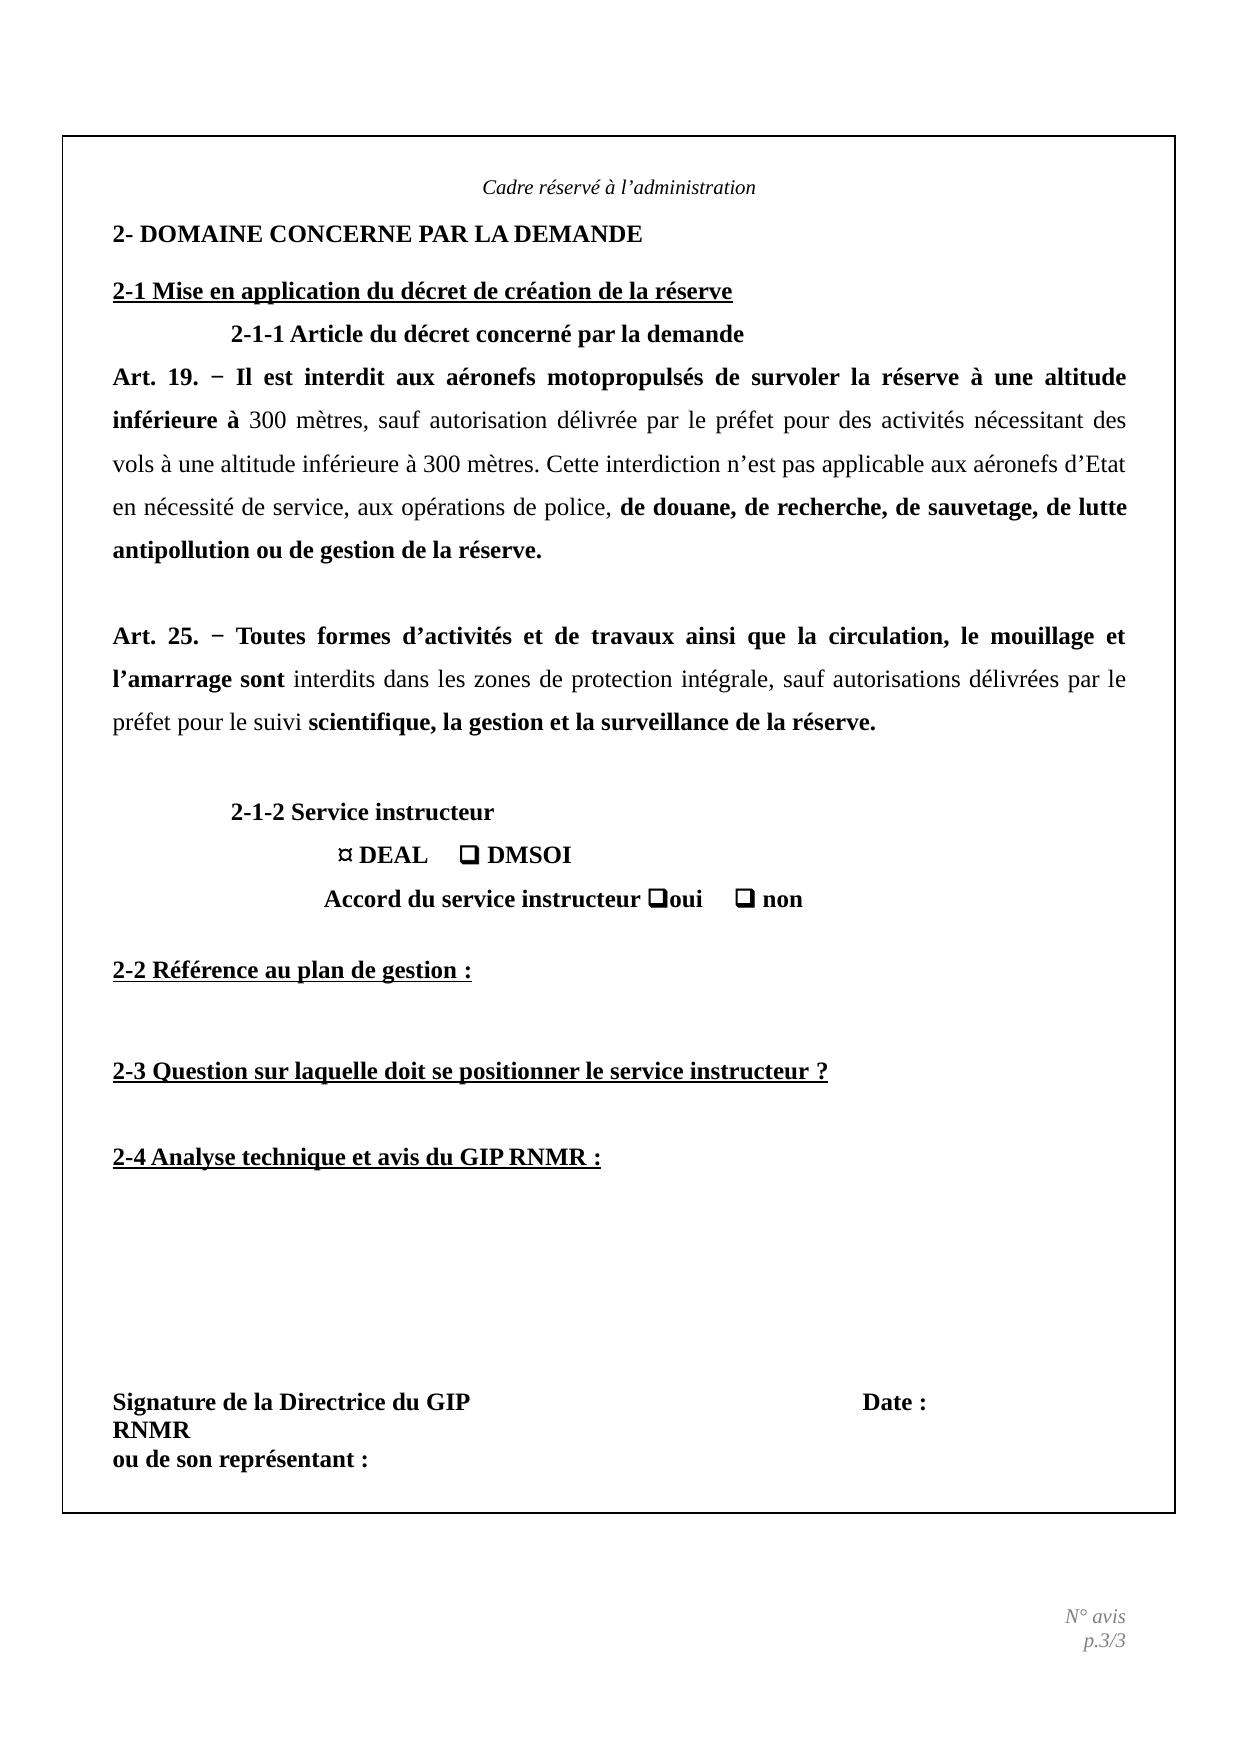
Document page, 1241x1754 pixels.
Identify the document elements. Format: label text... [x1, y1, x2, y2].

text 2- DOMAINE CONCERNE PAR LA DEMANDE [112, 219, 1128, 247]
text RNMR [112, 1416, 1128, 1444]
text 2-1-2 Service instructeur [112, 797, 1128, 826]
text ou de son représentant : [112, 1444, 1128, 1473]
text Accord du service instructeur oui  non [112, 884, 1128, 912]
text 2-1-1 Article du décret concerné par la demande [112, 319, 1128, 348]
subtitle 2-4 Analyse technique et avis du GIP RNMR : [112, 1142, 1128, 1171]
subtitle 2-3 Question sur laquelle doit se positionner le service instructeur ? [112, 1056, 1128, 1085]
subtitle 2-1 Mise en application du décret de création de la réserve [112, 276, 1128, 305]
text Art. 19. − Il est interdit aux aéronefs motopropulsés de survoler la réserve à une altitude inférieure à 300 mètres, sauf autorisation délivrée par le préfet pour des activités nécessitant des vols à une altitude inférieure à 300 mètres. Cette interdiction n’est pas applicable aux aéronefs d’Etat en nécessité de service, aux opérations de police, de douane, de recherche, de sauvetage, de lutte antipollution ou de gestion de la réserve. [112, 362, 1128, 564]
text  DEAL  DMSOI [112, 841, 1128, 869]
text Art. 25. − Toutes formes d’activités et de travaux ainsi que la circulation, le mouillage et l’amarrage sont interdits dans les zones de protection intégrale, sauf autorisations délivrées par le préfet pour le suivi scientifique, la gestion et la surveillance de la réserve. [112, 621, 1128, 736]
subtitle 2-2 Référence au plan de gestion : [112, 956, 1128, 984]
text Cadre réservé à l’administration [384, 175, 856, 199]
subtitle Signature de la Directrice du GIP Date : [112, 1387, 1128, 1416]
